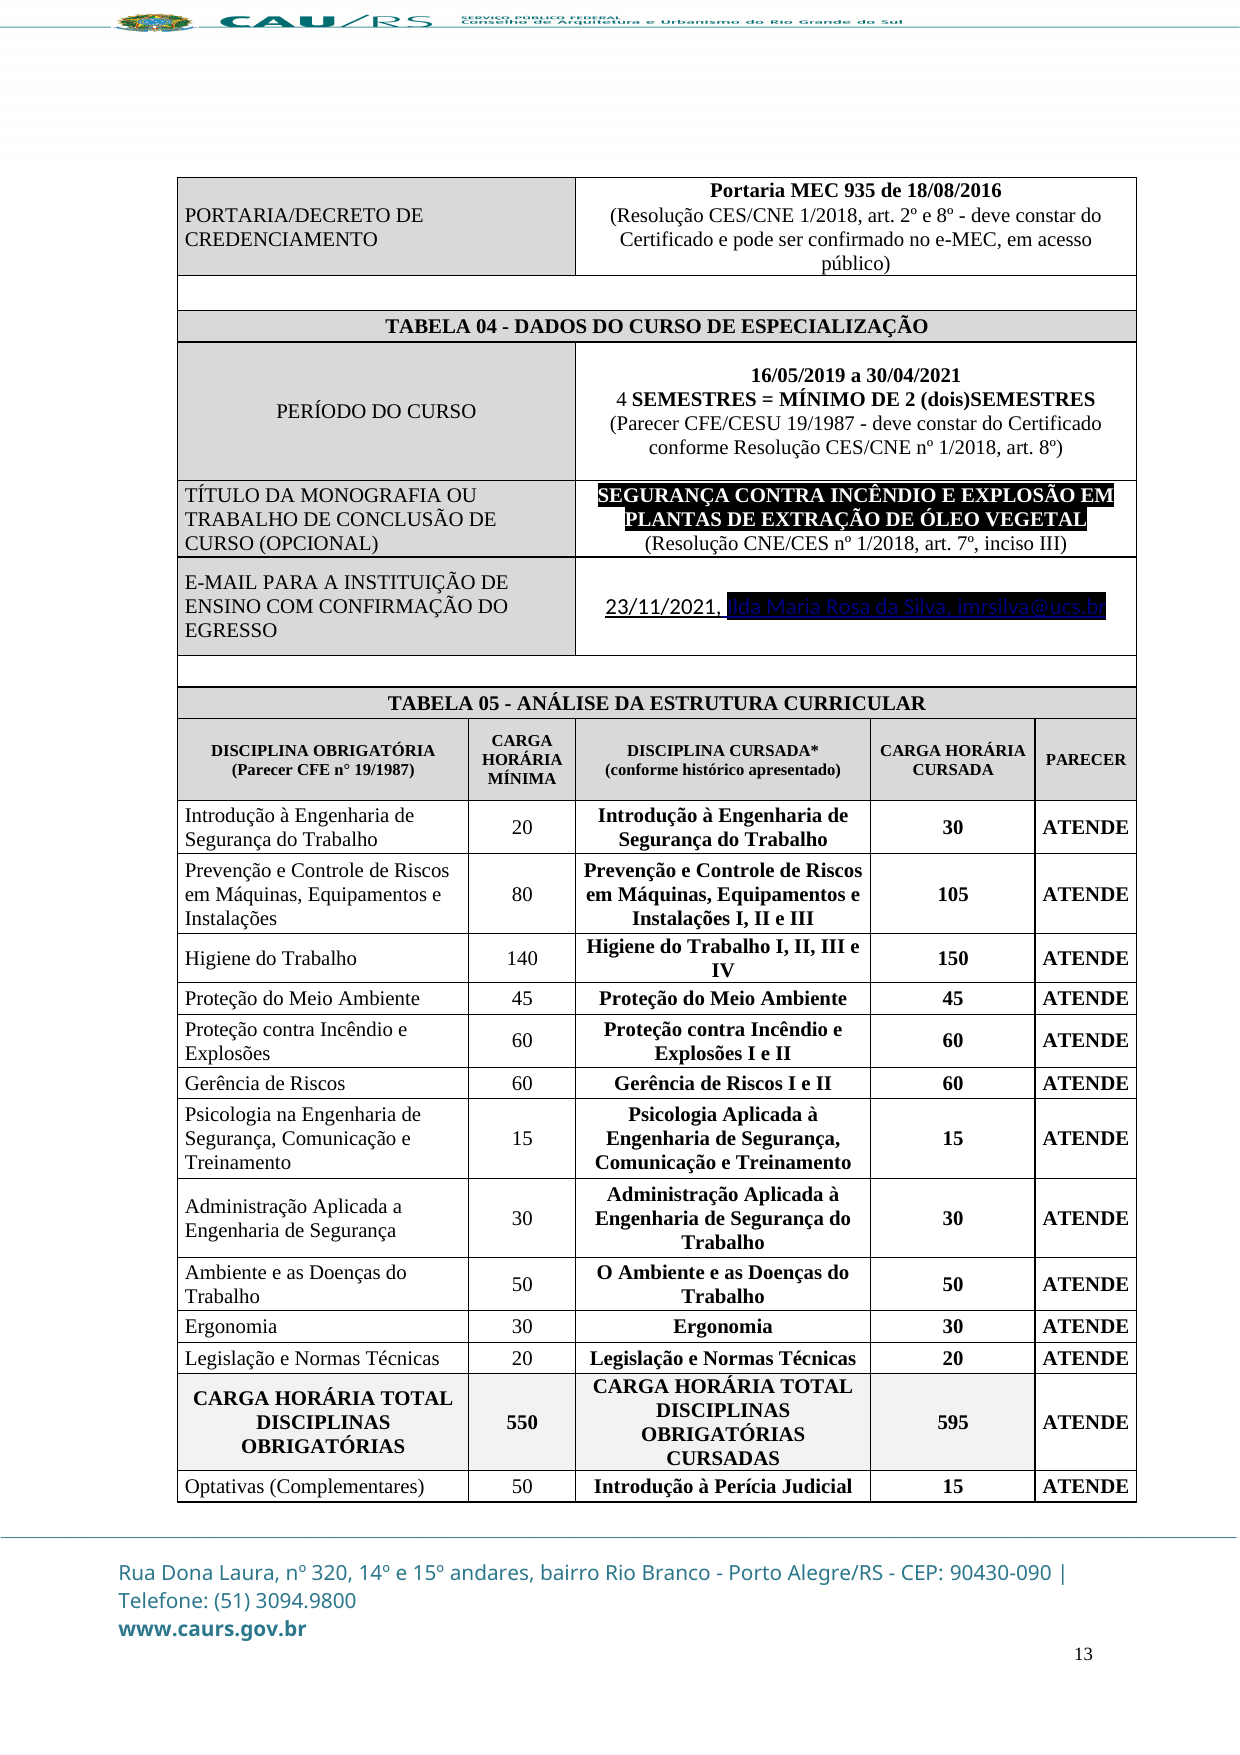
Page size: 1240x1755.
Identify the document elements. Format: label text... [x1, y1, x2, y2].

table_cell CARGA HORÁRIA TOTAL DISCIPLINAS OBRIGATÓRIAS CURSADAS [576, 1374, 870, 1470]
table_cell Introdução à Perícia Judicial [576, 1471, 870, 1501]
table_cell Legislação e Normas Técnicas [576, 1343, 870, 1373]
table_cell Legislação e Normas Técnicas [178, 1343, 468, 1373]
table_cell ATENDE [1036, 1258, 1136, 1310]
table_cell ATENDE [1036, 801, 1136, 853]
table_cell Proteção contra Incêndio e Explosões [178, 1015, 468, 1067]
table_cell TABELA 04 - DADOS DO CURSO DE ESPECIALIZAÇÃO [178, 311, 1136, 341]
table_cell 140 [469, 934, 575, 982]
table_cell 50 [871, 1258, 1034, 1310]
table_cell 45 [871, 983, 1034, 1013]
table_cell Portaria MEC 935 de 18/08/2016 (Resolução CES/CNE 1/2018, art. 2º e 8º - deve constar do Certificado e pode ser confirmado no e-MEC, em acesso público) [576, 178, 1136, 275]
table_cell SEGURANÇA CONTRA INCÊNDIO E EXPLOSÃO EM PLANTAS DE EXTRAÇÃO DE ÓLEO VEGETAL (Resolução CNE/CES nº 1/2018, art. 7º, inciso III) [576, 481, 1136, 556]
table_cell CARGA HORÁRIA MÍNIMA [469, 719, 575, 800]
table_cell 30 [469, 1311, 575, 1342]
table_cell ATENDE [1036, 1374, 1136, 1470]
table_cell 50 [469, 1471, 575, 1501]
table_cell Prevenção e Controle de Riscos em Máquinas, Equipamentos e Instalações I, II e III [576, 854, 870, 933]
table_cell Prevenção e Controle de Riscos em Máquinas, Equipamentos e Instalações [178, 854, 468, 933]
table_cell ATENDE [1036, 854, 1136, 933]
table_cell Proteção contra Incêndio e Explosões I e II [576, 1015, 870, 1067]
table_cell 60 [871, 1015, 1034, 1067]
table_cell Psicologia Aplicada à Engenharia de Segurança, Comunicação e Treinamento [576, 1099, 870, 1177]
table_cell 30 [469, 1179, 575, 1257]
table_cell 105 [871, 854, 1034, 933]
table_cell TABELA 05 - ANÁLISE DA ESTRUTURA CURRICULAR [178, 688, 1136, 718]
table_cell 80 [469, 854, 575, 933]
table_cell ATENDE [1036, 1343, 1136, 1373]
table_cell Administração Aplicada à Engenharia de Segurança do Trabalho [576, 1179, 870, 1257]
table_cell 15 [871, 1471, 1034, 1501]
table_cell Psicologia na Engenharia de Segurança, Comunicação e Treinamento [178, 1099, 468, 1177]
table_cell Proteção do Meio Ambiente [576, 983, 870, 1013]
table_cell ATENDE [1036, 1179, 1136, 1257]
table_cell ATENDE [1036, 1015, 1136, 1067]
table_cell DISCIPLINA CURSADA* (conforme histórico apresentado) [576, 719, 870, 800]
table_cell 150 [871, 934, 1034, 982]
table_cell Higiene do Trabalho I, II, III e IV [576, 934, 870, 982]
table_cell Administração Aplicada a Engenharia de Segurança [178, 1179, 468, 1257]
table_cell 60 [871, 1068, 1034, 1098]
table_cell 30 [871, 801, 1034, 853]
table_cell [178, 656, 1136, 686]
table_cell DISCIPLINA OBRIGATÓRIA (Parecer CFE n° 19/1987) [178, 719, 468, 800]
table_cell ATENDE [1036, 1471, 1136, 1501]
table_cell ATENDE [1036, 983, 1136, 1013]
table_cell ATENDE [1036, 1311, 1136, 1342]
table_cell Optativas (Complementares) [178, 1471, 468, 1501]
table_cell CARGA HORÁRIA CURSADA [871, 719, 1034, 800]
table_cell 595 [871, 1374, 1034, 1470]
table_cell 550 [469, 1374, 575, 1470]
table_cell Introdução à Engenharia de Segurança do Trabalho [178, 801, 468, 853]
table_cell O Ambiente e as Doenças do Trabalho [576, 1258, 870, 1310]
table_cell PERÍODO DO CURSO [178, 343, 575, 480]
table_cell 30 [871, 1311, 1034, 1342]
table_cell 15 [871, 1099, 1034, 1177]
table_cell ATENDE [1036, 934, 1136, 982]
table_cell Ergonomia [576, 1311, 870, 1342]
table_cell 30 [871, 1179, 1034, 1257]
table_cell Gerência de Riscos I e II [576, 1068, 870, 1098]
table_cell PARECER [1036, 719, 1136, 800]
table_cell 20 [469, 1343, 575, 1373]
table_cell Gerência de Riscos [178, 1068, 468, 1098]
table_cell 16/05/2019 a 30/04/2021 4 SEMESTRES = MÍNIMO DE 2 (dois)SEMESTRES (Parecer CFE/CESU 19/1987 - deve constar do Certificado conforme Resolução CES/CNE nº 1/2018, art. 8º) [576, 343, 1136, 480]
table_cell Proteção do Meio Ambiente [178, 983, 468, 1013]
table_cell 60 [469, 1068, 575, 1098]
table_cell 45 [469, 983, 575, 1013]
table_cell ATENDE [1036, 1099, 1136, 1177]
table_cell CARGA HORÁRIA TOTAL DISCIPLINAS OBRIGATÓRIAS [178, 1374, 468, 1470]
table_cell 20 [871, 1343, 1034, 1373]
table_cell 23/11/2021, Ilda Maria Rosa da Silva, imrsilva@ucs.br [576, 558, 1136, 655]
table_cell Ergonomia [178, 1311, 468, 1342]
table_cell 50 [469, 1258, 575, 1310]
table_cell Ambiente e as Doenças do Trabalho [178, 1258, 468, 1310]
table_cell 15 [469, 1099, 575, 1177]
table_cell ATENDE [1036, 1068, 1136, 1098]
table_cell PORTARIA/DECRETO DE CREDENCIAMENTO [178, 178, 575, 275]
table_cell Higiene do Trabalho [178, 934, 468, 982]
table_cell 60 [469, 1015, 575, 1067]
table_cell [178, 276, 1136, 310]
table_cell TÍTULO DA MONOGRAFIA OU TRABALHO DE CONCLUSÃO DE CURSO (OPCIONAL) [178, 481, 575, 556]
table_cell E-MAIL PARA A INSTITUIÇÃO DE ENSINO COM CONFIRMAÇÃO DO EGRESSO [178, 558, 575, 655]
table_cell 20 [469, 801, 575, 853]
table_cell Introdução à Engenharia de Segurança do Trabalho [576, 801, 870, 853]
